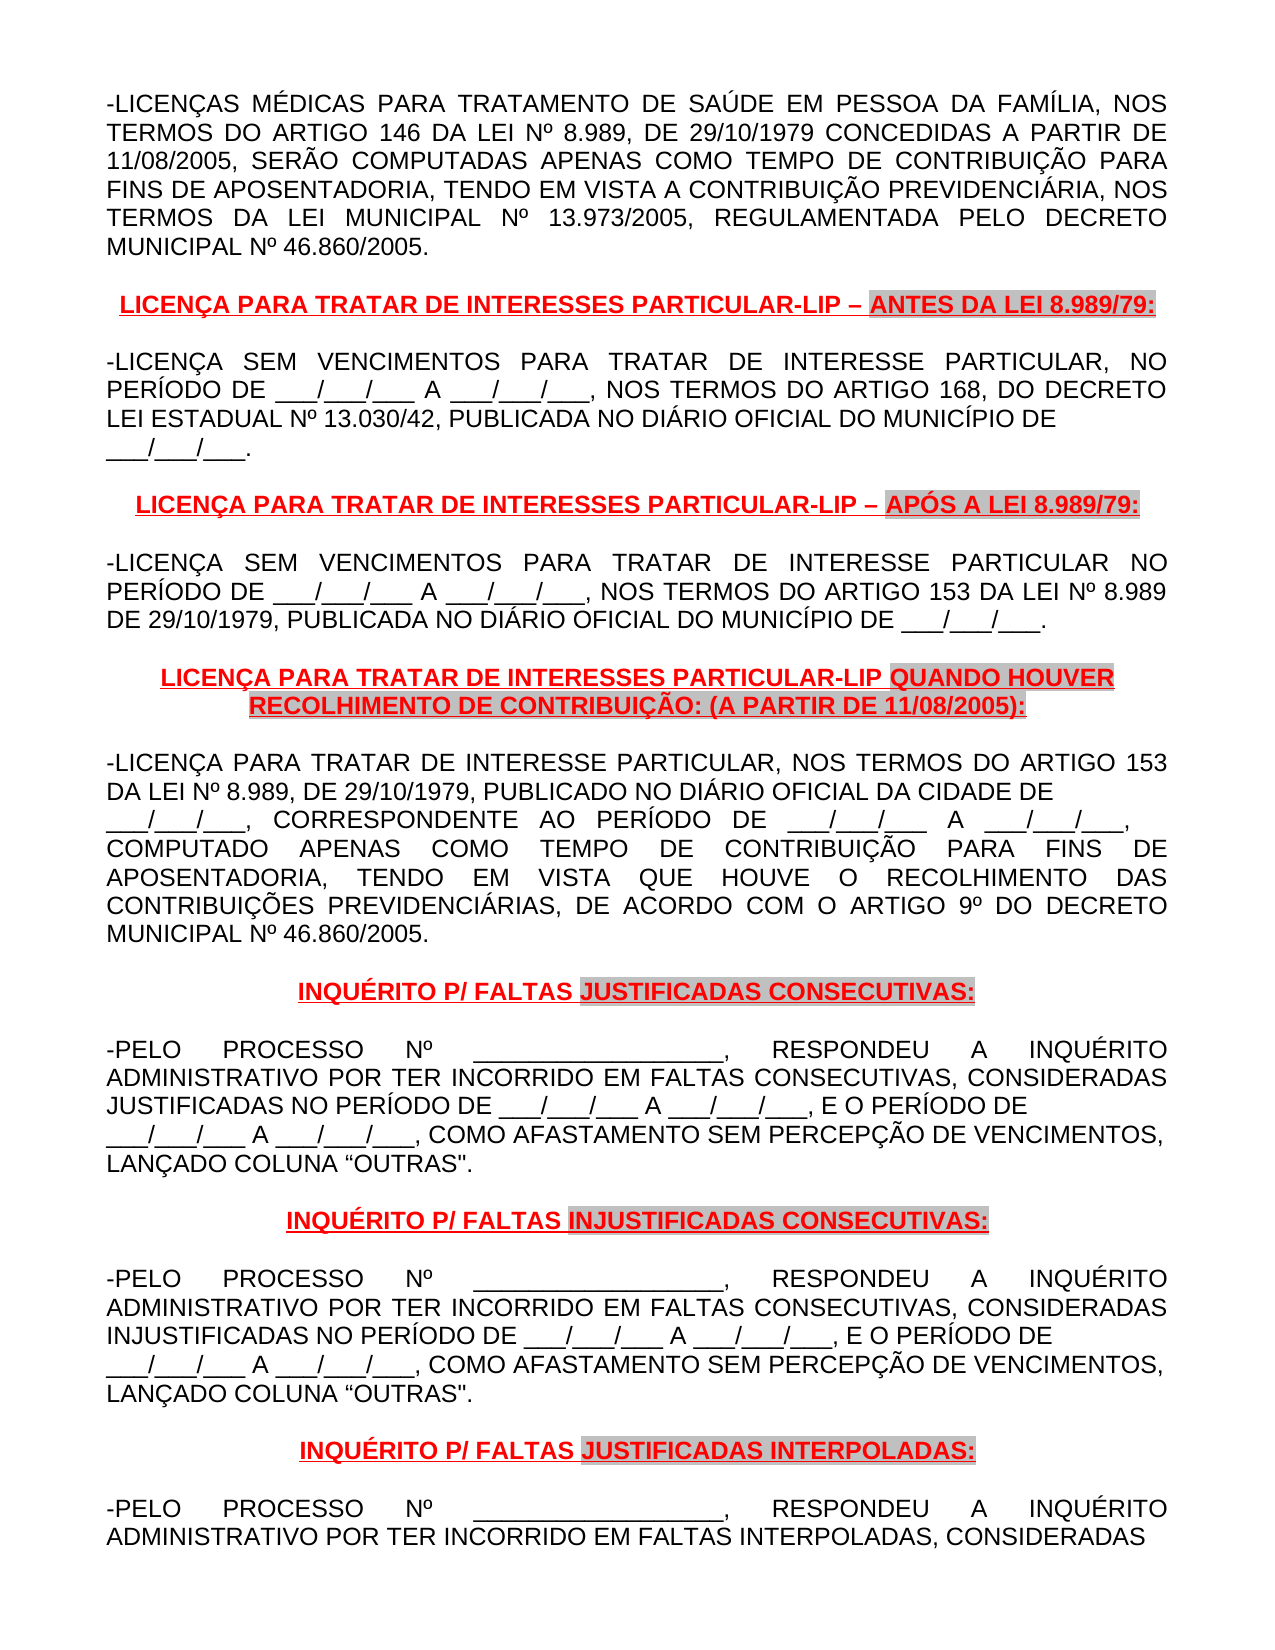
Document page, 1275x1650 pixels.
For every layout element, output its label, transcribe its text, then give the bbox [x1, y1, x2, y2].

text ___/___/___, CORRESPONDENTE AO PERÍODO DE ___/___/___ A ___/___/___, [106, 805, 1169, 834]
list PELO PROCESSO Nº __________________, RESPONDEU A INQUÉRITO ADMINISTRATIVO POR TER INCORRIDO EM FALTAS CONSECUTIVAS, CONSIDERADAS JUSTIFICADAS NO PERÍODO DE ___/___/___ A ___/___/___, E O PERÍODO DE [106, 1036, 1169, 1120]
text ___/___/___. [106, 433, 1169, 462]
text ___/___/___ A ___/___/___, COMO AFASTAMENTO SEM PERCEPÇÃO DE VENCIMENTOS, [106, 1120, 1169, 1149]
text ___/___/___ A ___/___/___, COMO AFASTAMENTO SEM PERCEPÇÃO DE VENCIMENTOS, [106, 1350, 1169, 1379]
text LANÇADO COLUNA “OUTRAS". [106, 1149, 1169, 1178]
text INQUÉRITO P/ FALTAS INJUSTIFICADAS CONSECUTIVAS: [106, 1206, 1169, 1235]
list LICENÇA SEM VENCIMENTOS PARA TRATAR DE INTERESSE PARTICULAR, NO PERÍODO DE ___/___/___ A ___/___/___, NOS TERMOS DO ARTIGO 168, DO DECRETO LEI ESTADUAL Nº 13.030/42, PUBLICADA NO DIÁRIO OFICIAL DO MUNICÍPIO DE [106, 348, 1169, 432]
list PELO PROCESSO Nº __________________, RESPONDEU A INQUÉRITO ADMINISTRATIVO POR TER INCORRIDO EM FALTAS CONSECUTIVAS, CONSIDERADAS INJUSTIFICADAS NO PERÍODO DE ___/___/___ A ___/___/___, E O PERÍODO DE [106, 1265, 1169, 1349]
list LICENÇA SEM VENCIMENTOS PARA TRATAR DE INTERESSE PARTICULAR NO PERÍODO DE ___/___/___ A ___/___/___, NOS TERMOS DO ARTIGO 153 DA LEI Nº 8.989 DE 29/10/1979, PUBLICADA NO DIÁRIO OFICIAL DO MUNICÍPIO DE ___/___/___. [106, 549, 1169, 633]
text LANÇADO COLUNA “OUTRAS". [106, 1379, 1169, 1407]
list LICENÇAS MÉDICAS PARA TRATAMENTO DE SAÚDE EM PESSOA DA FAMÍLIA, NOS TERMOS DO ARTIGO 146 DA LEI Nº 8.989, DE 29/10/1979 CONCEDIDAS A PARTIR DE 11/08/2005, SERÃO COMPUTADAS APENAS COMO TEMPO DE CONTRIBUIÇÃO PARA FINS DE APOSENTADORIA, TENDO EM VISTA A CONTRIBUIÇÃO PREVIDENCIÁRIA, NOS TERMOS DA LEI MUNICIPAL Nº 13.973/2005, REGULAMENTADA PELO DECRETO MUNICIPAL Nº 46.860/2005. [106, 89, 1169, 260]
text LICENÇA PARA TRATAR DE INTERESSES PARTICULAR-LIP QUANDO HOUVER RECOLHIMENTO DE CONTRIBUIÇÃO: (A PARTIR DE 11/08/2005): [106, 664, 1169, 719]
text COMPUTADO APENAS COMO TEMPO DE CONTRIBUIÇÃO PARA FINS DE APOSENTADORIA, TENDO EM VISTA QUE HOUVE O RECOLHIMENTO DAS CONTRIBUIÇÕES PREVIDENCIÁRIAS, DE ACORDO COM O ARTIGO 9º DO DECRETO MUNICIPAL Nº 46.860/2005. [106, 835, 1169, 948]
text INQUÉRITO P/ FALTAS JUSTIFICADAS CONSECUTIVAS: [106, 977, 1167, 1006]
text LICENÇA PARA TRATAR DE INTERESSES PARTICULAR-LIP – ANTES DA LEI 8.989/79: [106, 289, 1169, 318]
list PELO PROCESSO Nº __________________, RESPONDEU A INQUÉRITO ADMINISTRATIVO POR TER INCORRIDO EM FALTAS INTERPOLADAS, CONSIDERADAS [106, 1495, 1169, 1551]
list LICENÇA PARA TRATAR DE INTERESSE PARTICULAR, NOS TERMOS DO ARTIGO 153 DA LEI Nº 8.989, DE 29/10/1979, PUBLICADO NO DIÁRIO OFICIAL DA CIDADE DE [106, 749, 1169, 805]
text LICENÇA PARA TRATAR DE INTERESSES PARTICULAR-LIP – APÓS A LEI 8.989/79: [106, 490, 1169, 519]
text INQUÉRITO P/ FALTAS JUSTIFICADAS INTERPOLADAS: [106, 1436, 1169, 1465]
